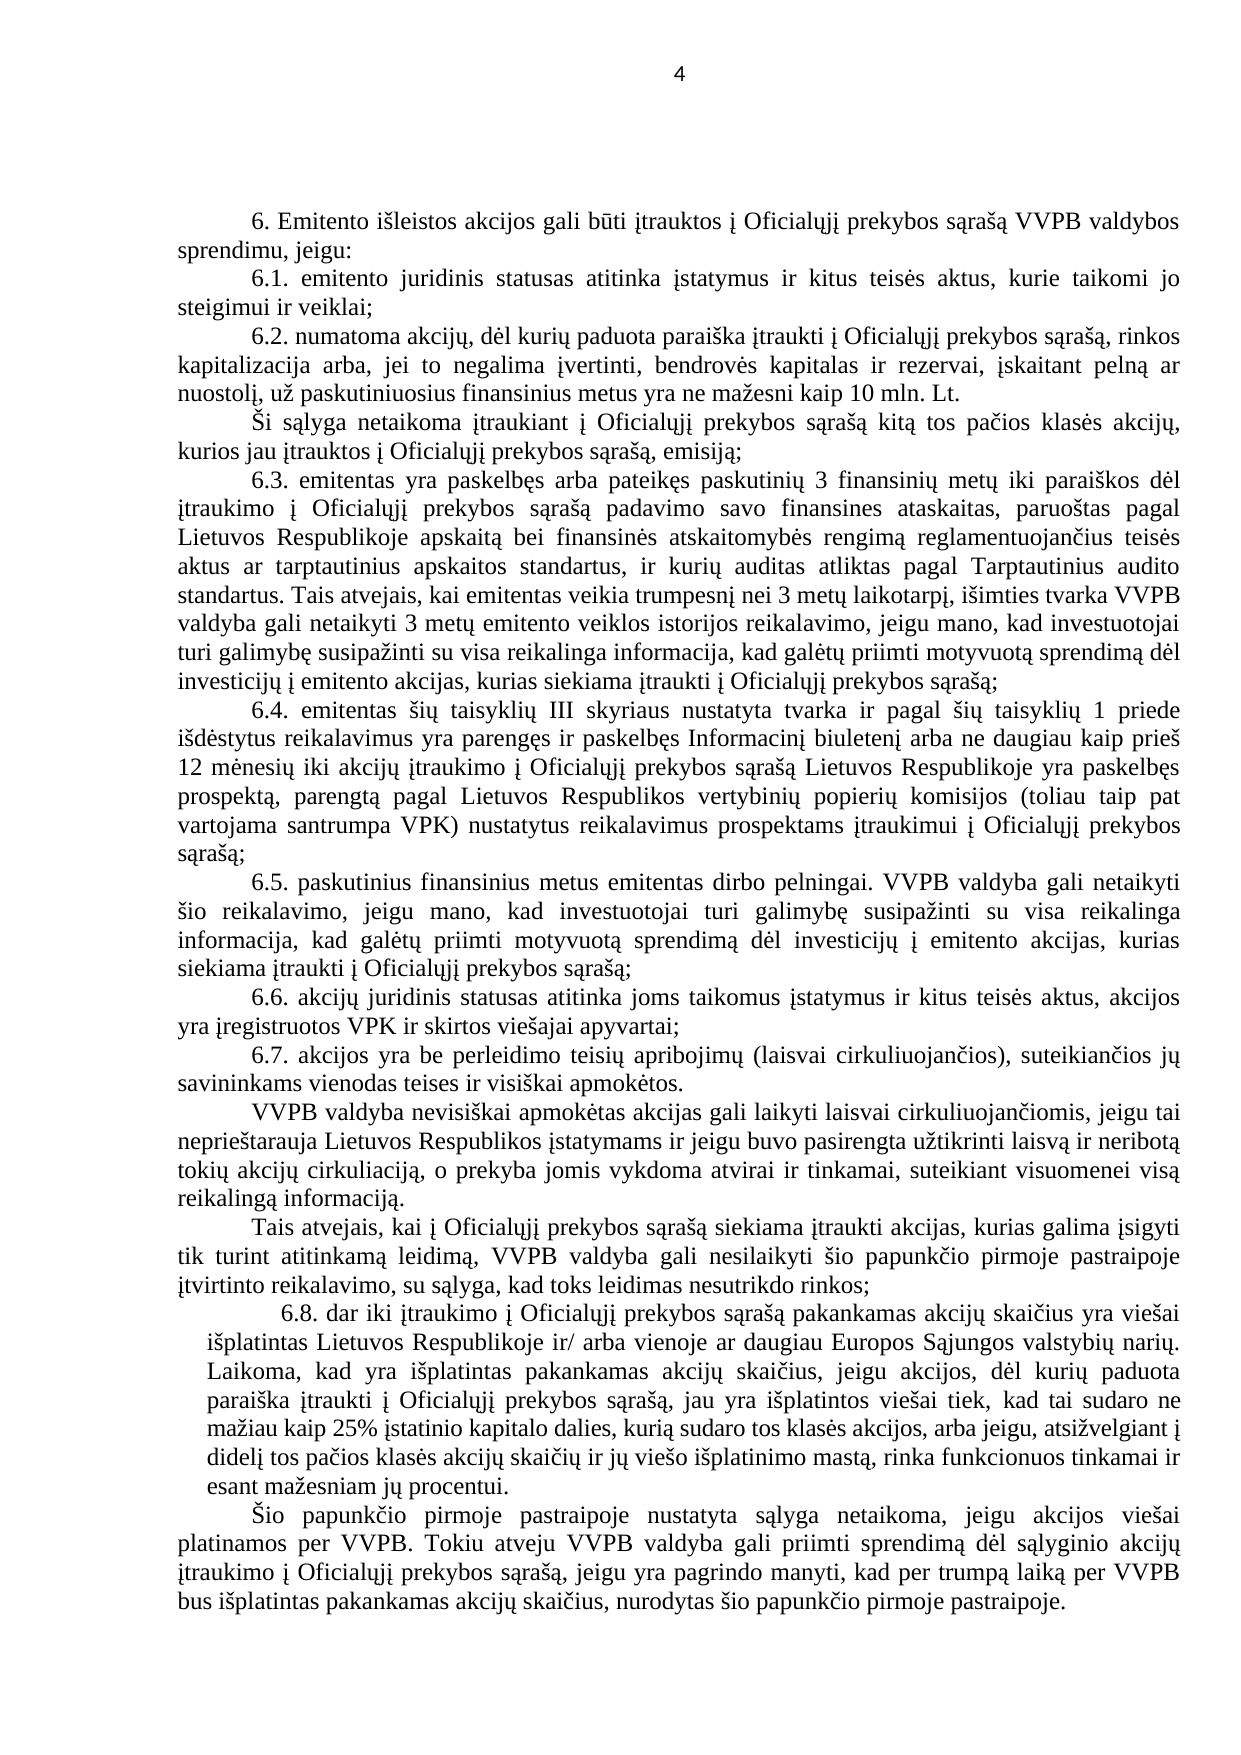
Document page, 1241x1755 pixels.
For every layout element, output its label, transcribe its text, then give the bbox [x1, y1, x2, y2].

text 6.7. akcijos yra be perleidimo teisių apribojimų (laisvai cirkuliuojančios), suteikiančios jų savininkams vienodas teises ir visiškai apmokėtos. [177, 1040, 1181, 1097]
text 6.1. emitento juridinis statusas atitinka įstatymus ir kitus teisės aktus, kurie taikomi jo steigimui ir veiklai; [177, 263, 1181, 321]
text VVPB valdyba nevisiškai apmokėtas akcijas gali laikyti laisvai cirkuliuojančiomis, jeigu tai neprieštarauja Lietuvos Respublikos įstatymams ir jeigu buvo pasirengta užtikrinti laisvą ir neribotą tokių akcijų cirkuliaciją, o prekyba jomis vykdoma atvirai ir tinkamai, suteikiant visuomenei visą reikalingą informaciją. [177, 1097, 1181, 1212]
text 6.4. emitentas šių taisyklių III skyriaus nustatyta tvarka ir pagal šių taisyklių 1 priede išdėstytus reikalavimus yra parengęs ir paskelbęs Informacinį biuletenį arba ne daugiau kaip prieš 12 mėnesių iki akcijų įtraukimo į Oficialųjį prekybos sąrašą Lietuvos Respublikoje yra paskelbęs prospektą, parengtą pagal Lietuvos Respublikos vertybinių popierių komisijos (toliau taip pat vartojama santrumpa VPK) nustatytus reikalavimus prospektams įtraukimui į Oficialųjį prekybos sąrašą; [177, 695, 1181, 867]
text Ši sąlyga netaikoma įtraukiant į Oficialųjį prekybos sąrašą kitą tos pačios klasės akcijų, kurios jau įtrauktos į Oficialųjį prekybos sąrašą, emisiją; [177, 407, 1181, 465]
text 6. Emitento išleistos akcijos gali būti įtrauktos į Oficialųjį prekybos sąrašą VVPB valdybos sprendimu, jeigu: [177, 206, 1181, 263]
text Tais atvejais, kai į Oficialųjį prekybos sąrašą siekiama įtraukti akcijas, kurias galima įsigyti tik turint atitinkamą leidimą, VVPB valdyba gali nesilaikyti šio papunkčio pirmoje pastraipoje įtvirtinto reikalavimo, su sąlyga, kad toks leidimas nesutrikdo rinkos; [177, 1212, 1181, 1298]
text 6.5. paskutinius finansinius metus emitentas dirbo pelningai. VVPB valdyba gali netaikyti šio reikalavimo, jeigu mano, kad investuotojai turi galimybę susipažinti su visa reikalinga informacija, kad galėtų priimti motyvuotą sprendimą dėl investicijų į emitento akcijas, kurias siekiama įtraukti į Oficialųjį prekybos sąrašą; [177, 867, 1181, 982]
text Šio papunkčio pirmoje pastraipoje nustatyta sąlyga netaikoma, jeigu akcijos viešai platinamos per VVPB. Tokiu atveju VVPB valdyba gali priimti sprendimą dėl sąlyginio akcijų įtraukimo į Oficialųjį prekybos sąrašą, jeigu yra pagrindo manyti, kad per trumpą laiką per VVPB bus išplatintas pakankamas akcijų skaičius, nurodytas šio papunkčio pirmoje pastraipoje. [177, 1500, 1181, 1615]
text 6.6. akcijų juridinis statusas atitinka joms taikomus įstatymus ir kitus teisės aktus, akcijos yra įregistruotos VPK ir skirtos viešajai apyvartai; [177, 982, 1181, 1040]
text 6.2. numatoma akcijų, dėl kurių paduota paraiška įtraukti į Oficialųjį prekybos sąrašą, rinkos kapitalizacija arba, jei to negalima įvertinti, bendrovės kapitalas ir rezervai, įskaitant pelną ar nuostolį, už paskutiniuosius finansinius metus yra ne mažesni kaip 10 mln. Lt. [177, 321, 1181, 407]
text 6.3. emitentas yra paskelbęs arba pateikęs paskutinių 3 finansinių metų iki paraiškos dėl įtraukimo į Oficialųjį prekybos sąrašą padavimo savo finansines ataskaitas, paruoštas pagal Lietuvos Respublikoje apskaitą bei finansinės atskaitomybės rengimą reglamentuojančius teisės aktus ar tarptautinius apskaitos standartus, ir kurių auditas atliktas pagal Tarptautinius audito standartus. Tais atvejais, kai emitentas veikia trumpesnį nei 3 metų laikotarpį, išimties tvarka VVPB valdyba gali netaikyti 3 metų emitento veiklos istorijos reikalavimo, jeigu mano, kad investuotojai turi galimybę susipažinti su visa reikalinga informacija, kad galėtų priimti motyvuotą sprendimą dėl investicijų į emitento akcijas, kurias siekiama įtraukti į Oficialųjį prekybos sąrašą; [177, 465, 1181, 695]
text 6.8. dar iki įtraukimo į Oficialųjį prekybos sąrašą pakankamas akcijų skaičius yra viešai išplatintas Lietuvos Respublikoje ir/ arba vienoje ar daugiau Europos Sąjungos valstybių narių. Laikoma, kad yra išplatintas pakankamas akcijų skaičius, jeigu akcijos, dėl kurių paduota paraiška įtraukti į Oficialųjį prekybos sąrašą, jau yra išplatintos viešai tiek, kad tai sudaro ne mažiau kaip 25% įstatinio kapitalo dalies, kurią sudaro tos klasės akcijos, arba jeigu, atsižvelgiant į didelį tos pačios klasės akcijų skaičių ir jų viešo išplatinimo mastą, rinka funkcionuos tinkamai ir esant mažesniam jų procentui. [207, 1298, 1181, 1500]
